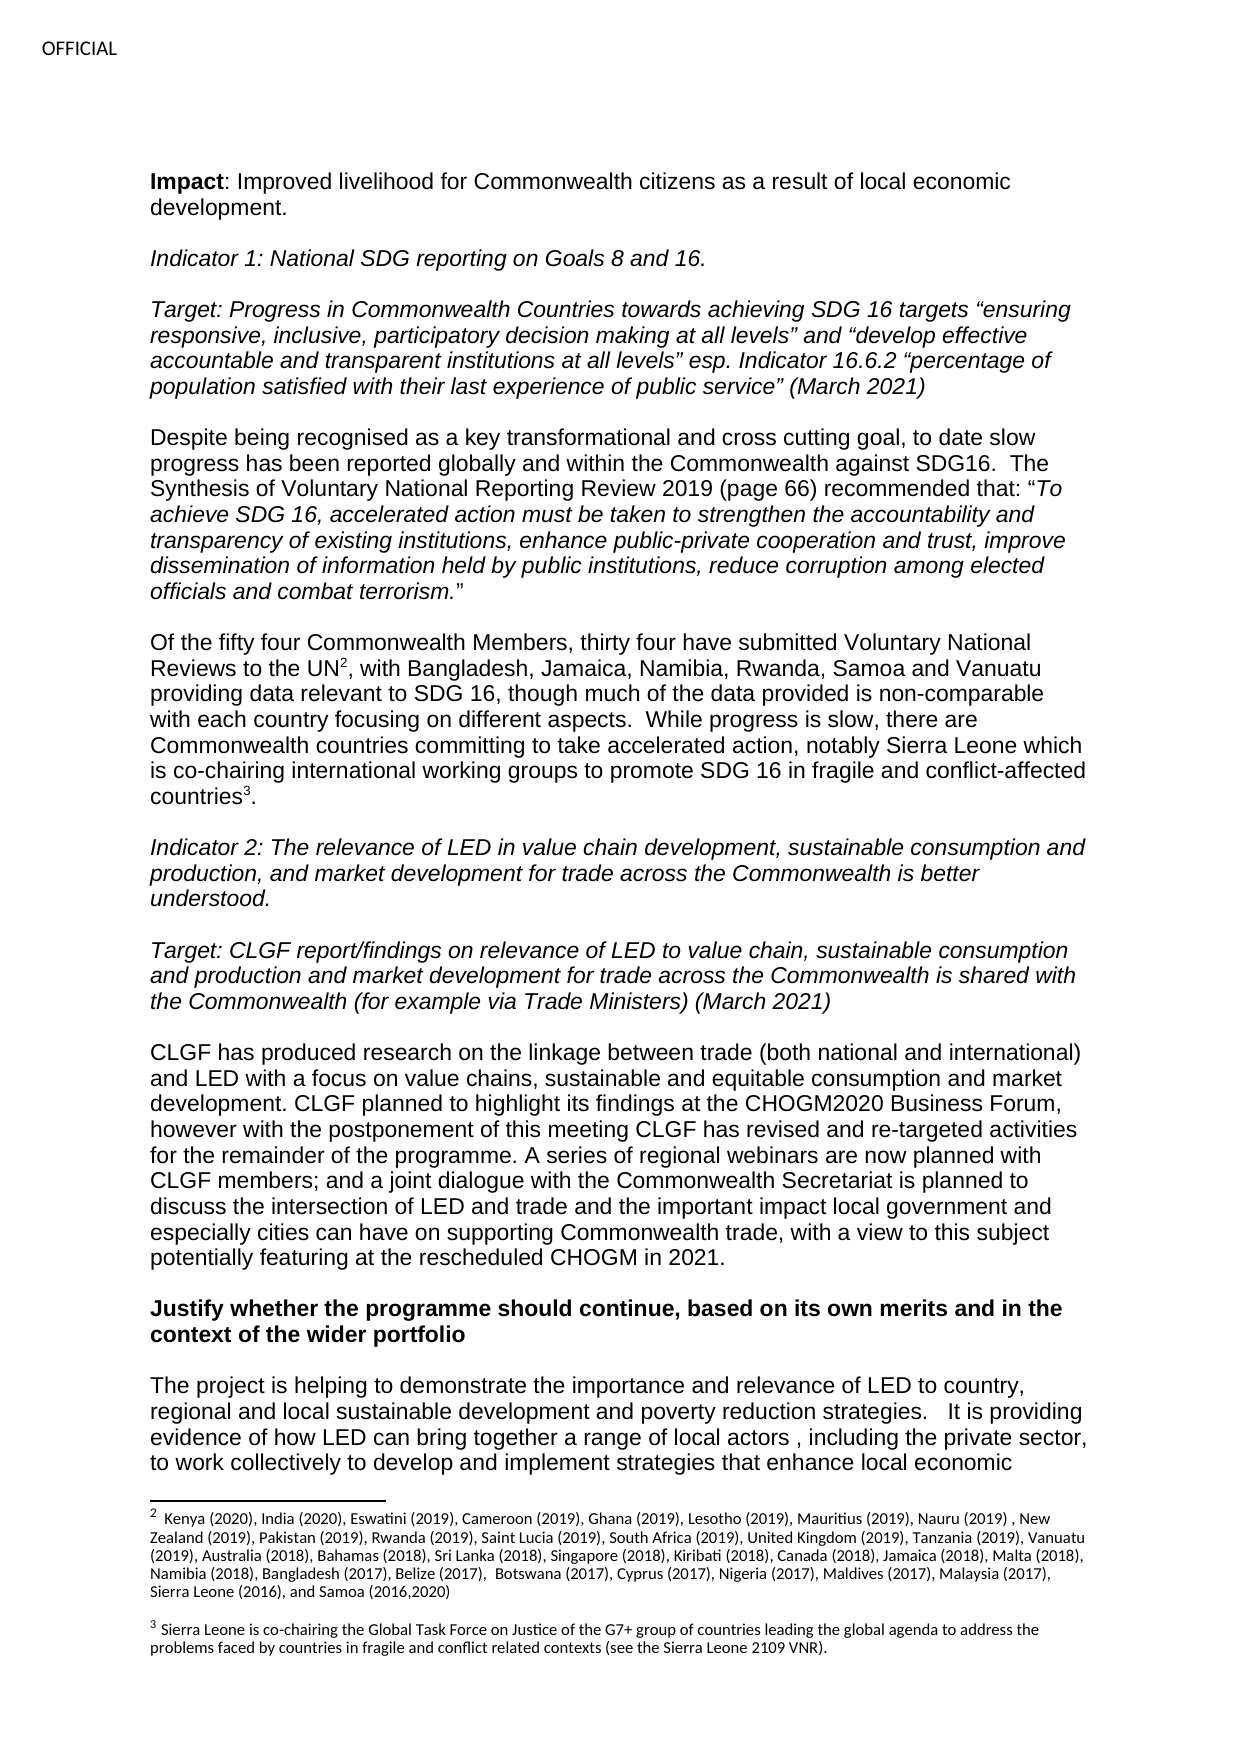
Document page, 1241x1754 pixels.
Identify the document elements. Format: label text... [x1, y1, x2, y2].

text Kenya (2020), India (2020), Eswatini (2019), Cameroon (2019), Ghana (2019), Lesotho (2019), Mauritius (2019), Nauru (2019) , New Zealand (2019), Pakistan (2019), Rwanda (2019), Saint Lucia (2019), South Africa (2019), United Kingdom (2019), Tanzania (2019), Vanuatu (2019), Australia (2018), Bahamas (2018), Sri Lanka (2018), Singapore (2018), Kiribati (2018), Canada (2018), Jamaica (2018), Malta (2018), Namibia (2018), Bangladesh (2017), Belize (2017), Botswana (2017), Cyprus (2017), Nigeria (2017), Maldives (2017), Malaysia (2017), Sierra Leone (2016), and Samoa (2016,2020) [150, 1507, 1090, 1602]
text Indicator 2: The relevance of LED in value chain development, sustainable consumption and production, and market development for trade across the Commonwealth is better understood. [150, 835, 1090, 912]
text Impact: Improved livelihood for Commonwealth citizens as a result of local economic development. [150, 169, 1090, 220]
text Of the fifty four Commonwealth Members, thirty four have submitted Voluntary National Reviews to the UN, with Bangladesh, Jamaica, Namibia, Rwanda, Samoa and Vanuatu providing data relevant to SDG 16, though much of the data provided is non-comparable with each country focusing on different aspects. While progress is slow, there are Commonwealth countries committing to take accelerated action, notably Sierra Leone which is co-chairing international working groups to promote SDG 16 in fragile and conflict-affected countries. [150, 630, 1090, 809]
text Indicator 1: National SDG reporting on Goals 8 and 16. [150, 246, 1090, 271]
text Target: Progress in Commonwealth Countries towards achieving SDG 16 targets “ensuring responsive, inclusive, participatory decision making at all levels” and “develop effective accountable and transparent institutions at all levels” esp. Indicator 16.6.2 “percentage of population satisfied with their last experience of public service” (March 2021) [150, 297, 1090, 399]
text Target: CLGF report/findings on relevance of LED to value chain, sustainable consumption and production and market development for trade across the Commonwealth is shared with the Commonwealth (for example via Trade Ministers) (March 2021) [150, 937, 1090, 1014]
text The project is helping to demonstrate the importance and relevance of LED to country, regional and local sustainable development and poverty reduction strategies. It is providing evidence of how LED can bring together a range of local actors , including the private sector, to work collectively to develop and implement strategies that enhance local economic [150, 1373, 1090, 1476]
text Sierra Leone is co-chairing the Global Task Force on Justice of the G7+ group of countries leading the global agenda to address the problems faced by countries in fragile and conflict related contexts (see the Sierra Leone 2109 VNR). [150, 1620, 1090, 1657]
text Justify whether the programme should continue, based on its own merits and in the context of the wider portfolio [150, 1296, 1090, 1347]
text Despite being recognised as a key transformational and cross cutting goal, to date slow progress has been reported globally and within the Commonwealth against SDG16. The Synthesis of Voluntary National Reporting Review 2019 (page 66) recommended that: “To achieve SDG 16, accelerated action must be taken to strengthen the accountability and transparency of existing institutions, enhance public-private cooperation and trust, improve dissemination of information held by public institutions, reduce corruption among elected officials and combat terrorism.” [150, 425, 1090, 604]
text CLGF has produced research on the linkage between trade (both national and international) and LED with a focus on value chains, sustainable and equitable consumption and market development. CLGF planned to highlight its findings at the CHOGM2020 Business Forum, however with the postponement of this meeting CLGF has revised and re-targeted activities for the remainder of the programme. A series of regional webinars are now planned with CLGF members; and a joint dialogue with the Commonwealth Secretariat is planned to discuss the intersection of LED and trade and the important impact local government and especially cities can have on supporting Commonwealth trade, with a view to this subject potentially featuring at the rescheduled CHOGM in 2021. [150, 1040, 1090, 1271]
